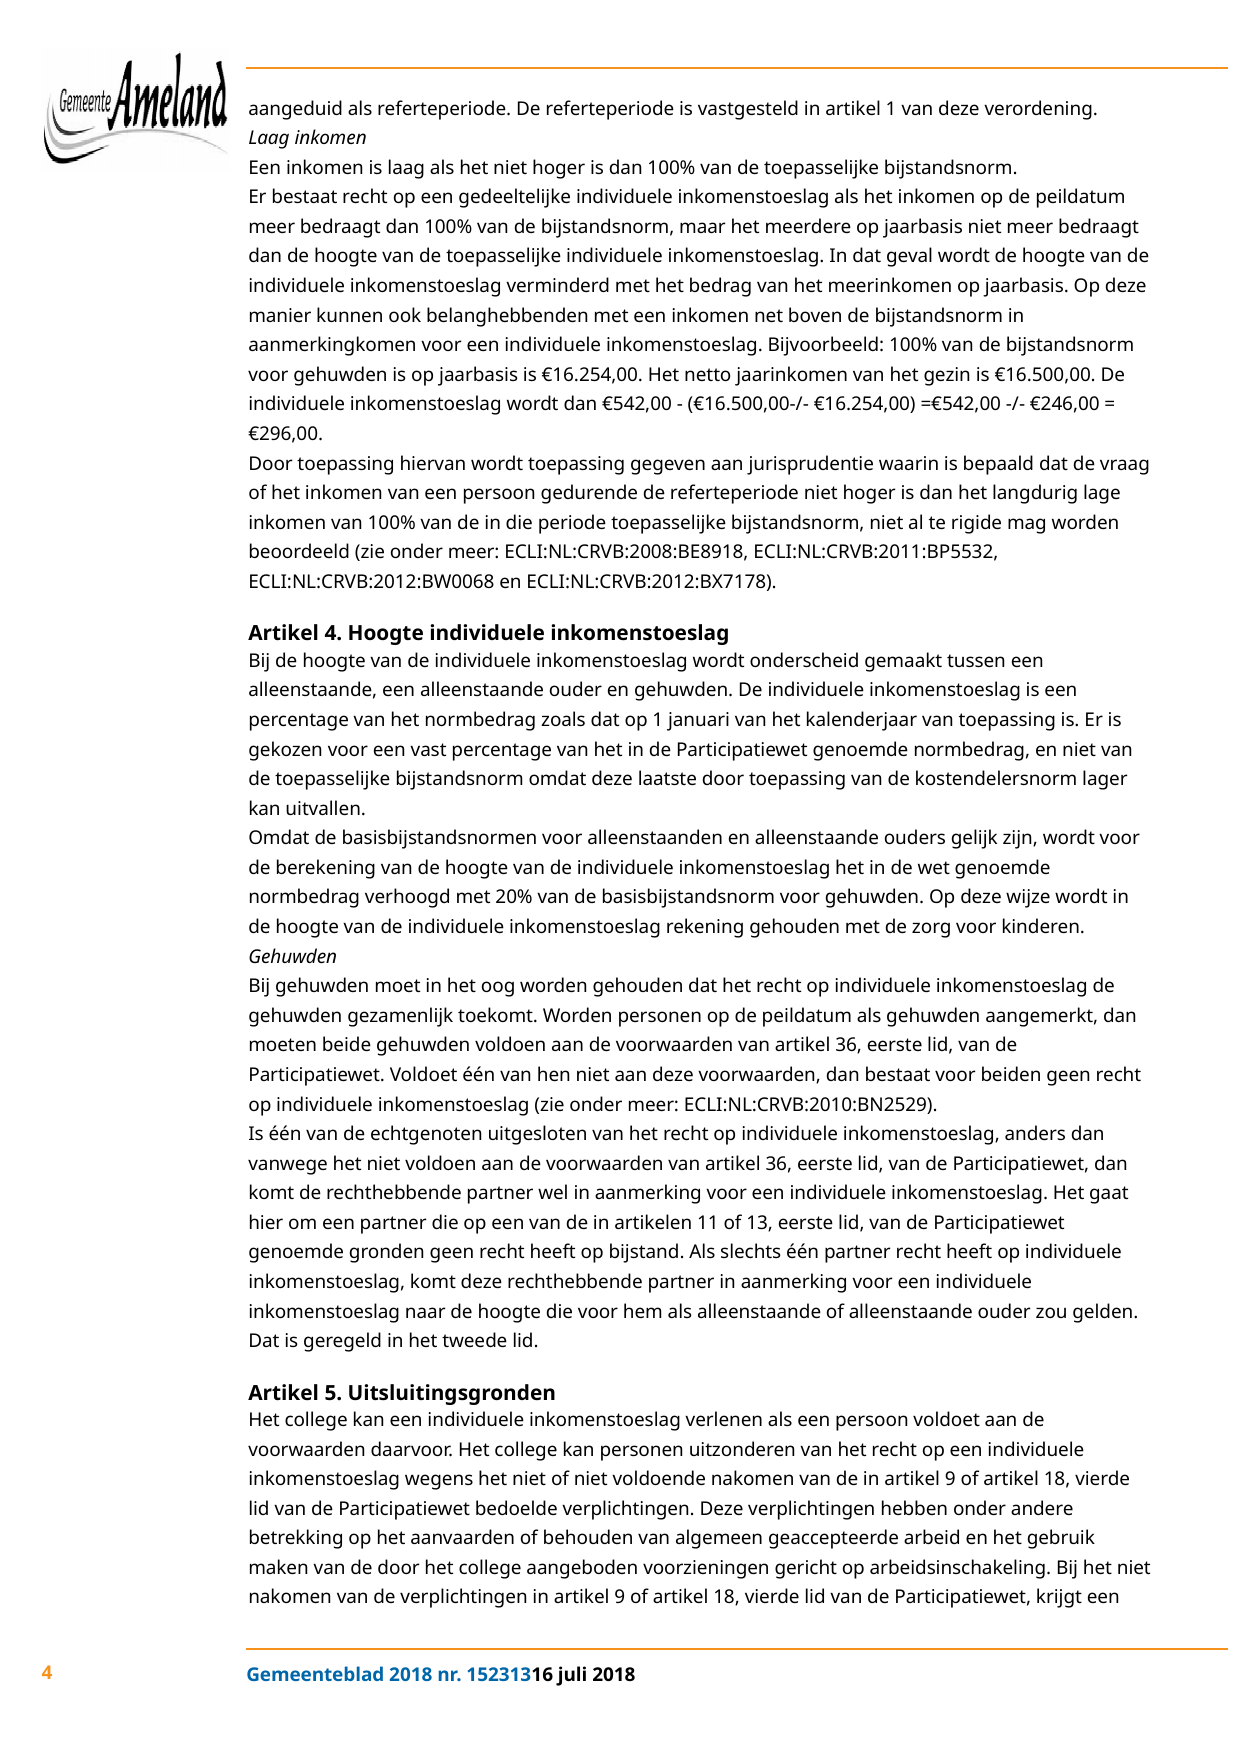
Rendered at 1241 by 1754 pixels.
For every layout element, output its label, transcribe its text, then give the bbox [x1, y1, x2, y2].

text Is één van de echtgenoten uitgesloten van het recht op individuele inkomenstoeslag, anders dan vanwege het niet voldoen aan de voorwaarden van artikel 36, eerste lid, van de Participatiewet, dan komt de rechthebbende partner wel in aanmerking voor een individuele inkomenstoeslag. Het gaat hier om een partner die op een van de in artikelen 11 of 13, eerste lid, van de Participatiewet genoemde gronden geen recht heeft op bijstand. Als slechts één partner recht heeft op individuele inkomenstoeslag, komt deze rechthebbende partner in aanmerking voor een individuele inkomenstoeslag naar de hoogte die voor hem als alleenstaande of alleenstaande ouder zou gelden. Dat is geregeld in het tweede lid. [248, 1120, 1152, 1353]
text Gehuwden [248, 943, 1152, 968]
text Een inkomen is laag als het niet hoger is dan 100% van de toepasselijke bijstandsnorm. [248, 154, 1152, 180]
text aangeduid als referteperiode. De referteperiode is vastgesteld in artikel 1 van deze verordening. [248, 95, 1152, 121]
text Bij de hoogte van de individuele inkomenstoeslag wordt onderscheid gemaakt tussen een alleenstaande, een alleenstaande ouder en gehuwden. De individuele inkomenstoeslag is een percentage van het normbedrag zoals dat op 1 januari van het kalenderjaar van toepassing is. Er is gekozen voor een vast percentage van het in de Participatiewet genoemde normbedrag, en niet van de toepasselijke bijstandsnorm omdat deze laatste door toepassing van de kostendelersnorm lager kan uitvallen. [248, 647, 1152, 821]
text Artikel 4. Hoogte individuele inkomenstoeslag [248, 618, 1152, 647]
text Er bestaat recht op een gedeeltelijke individuele inkomenstoeslag als het inkomen op de peildatum meer bedraagt dan 100% van de bijstandsnorm, maar het meerdere op jaarbasis niet meer bedraagt dan de hoogte van de toepasselijke individuele inkomenstoeslag. In dat geval wordt de hoogte van de individuele inkomenstoeslag verminderd met het bedrag van het meerinkomen op jaarbasis. Op deze manier kunnen ook belanghebbenden met een inkomen net boven de bijstandsnorm in aanmerkingkomen voor een individuele inkomenstoeslag. Bijvoorbeeld: 100% van de bijstandsnorm voor gehuwden is op jaarbasis is €16.254,00. Het netto jaarinkomen van het gezin is €16.500,00. De individuele inkomenstoeslag wordt dan €542,00 - (€16.500,00-/- €16.254,00) =€542,00 -/- €246,00 = €296,00. [248, 183, 1152, 446]
text Omdat de basisbijstandsnormen voor alleenstaanden en alleenstaande ouders gelijk zijn, wordt voor de berekening van de hoogte van de individuele inkomenstoeslag het in de wet genoemde normbedrag verhoogd met 20% van de basisbijstandsnorm voor gehuwden. Op deze wijze wordt in de hoogte van de individuele inkomenstoeslag rekening gehouden met de zorg voor kinderen. [248, 824, 1152, 939]
text Het college kan een individuele inkomenstoeslag verlenen als een persoon voldoet aan de voorwaarden daarvoor. Het college kan personen uitzonderen van het recht op een individuele inkomenstoeslag wegens het niet of niet voldoende nakomen van de in artikel 9 of artikel 18, vierde lid van de Participatiewet bedoelde verplichtingen. Deze verplichtingen hebben onder andere betrekking op het aanvaarden of behouden van algemeen geaccepteerde arbeid en het gebruik maken van de door het college aangeboden voorzieningen gericht op arbeidsinschakeling. Bij het niet nakomen van de verplichtingen in artikel 9 of artikel 18, vierde lid van de Participatiewet, krijgt een [248, 1406, 1152, 1609]
text Door toepassing hiervan wordt toepassing gegeven aan jurisprudentie waarin is bepaald dat de vraag of het inkomen van een persoon gedurende de referteperiode niet hoger is dan het langdurig lage inkomen van 100% van de in die periode toepasselijke bijstandsnorm, niet al te rigide mag worden beoordeeld (zie onder meer: ECLI:NL:CRVB:2008:BE8918, ECLI:NL:CRVB:2011:BP5532, ECLI:NL:CRVB:2012:BW0068 en ECLI:NL:CRVB:2012:BX7178). [248, 450, 1152, 594]
text Laag inkomen [248, 124, 1152, 150]
picture [41, 47, 231, 172]
text Bij gehuwden moet in het oog worden gehouden dat het recht op individuele inkomenstoeslag de gehuwden gezamenlijk toekomt. Worden personen op de peildatum als gehuwden aangemerkt, dan moeten beide gehuwden voldoen aan de voorwaarden van artikel 36, eerste lid, van de Participatiewet. Voldoet één van hen niet aan deze voorwaarden, dan bestaat voor beiden geen recht op individuele inkomenstoeslag (zie onder meer: ECLI:NL:CRVB:2010:BN2529). [248, 972, 1152, 1116]
text Artikel 5. Uitsluitingsgronden [248, 1378, 1152, 1406]
